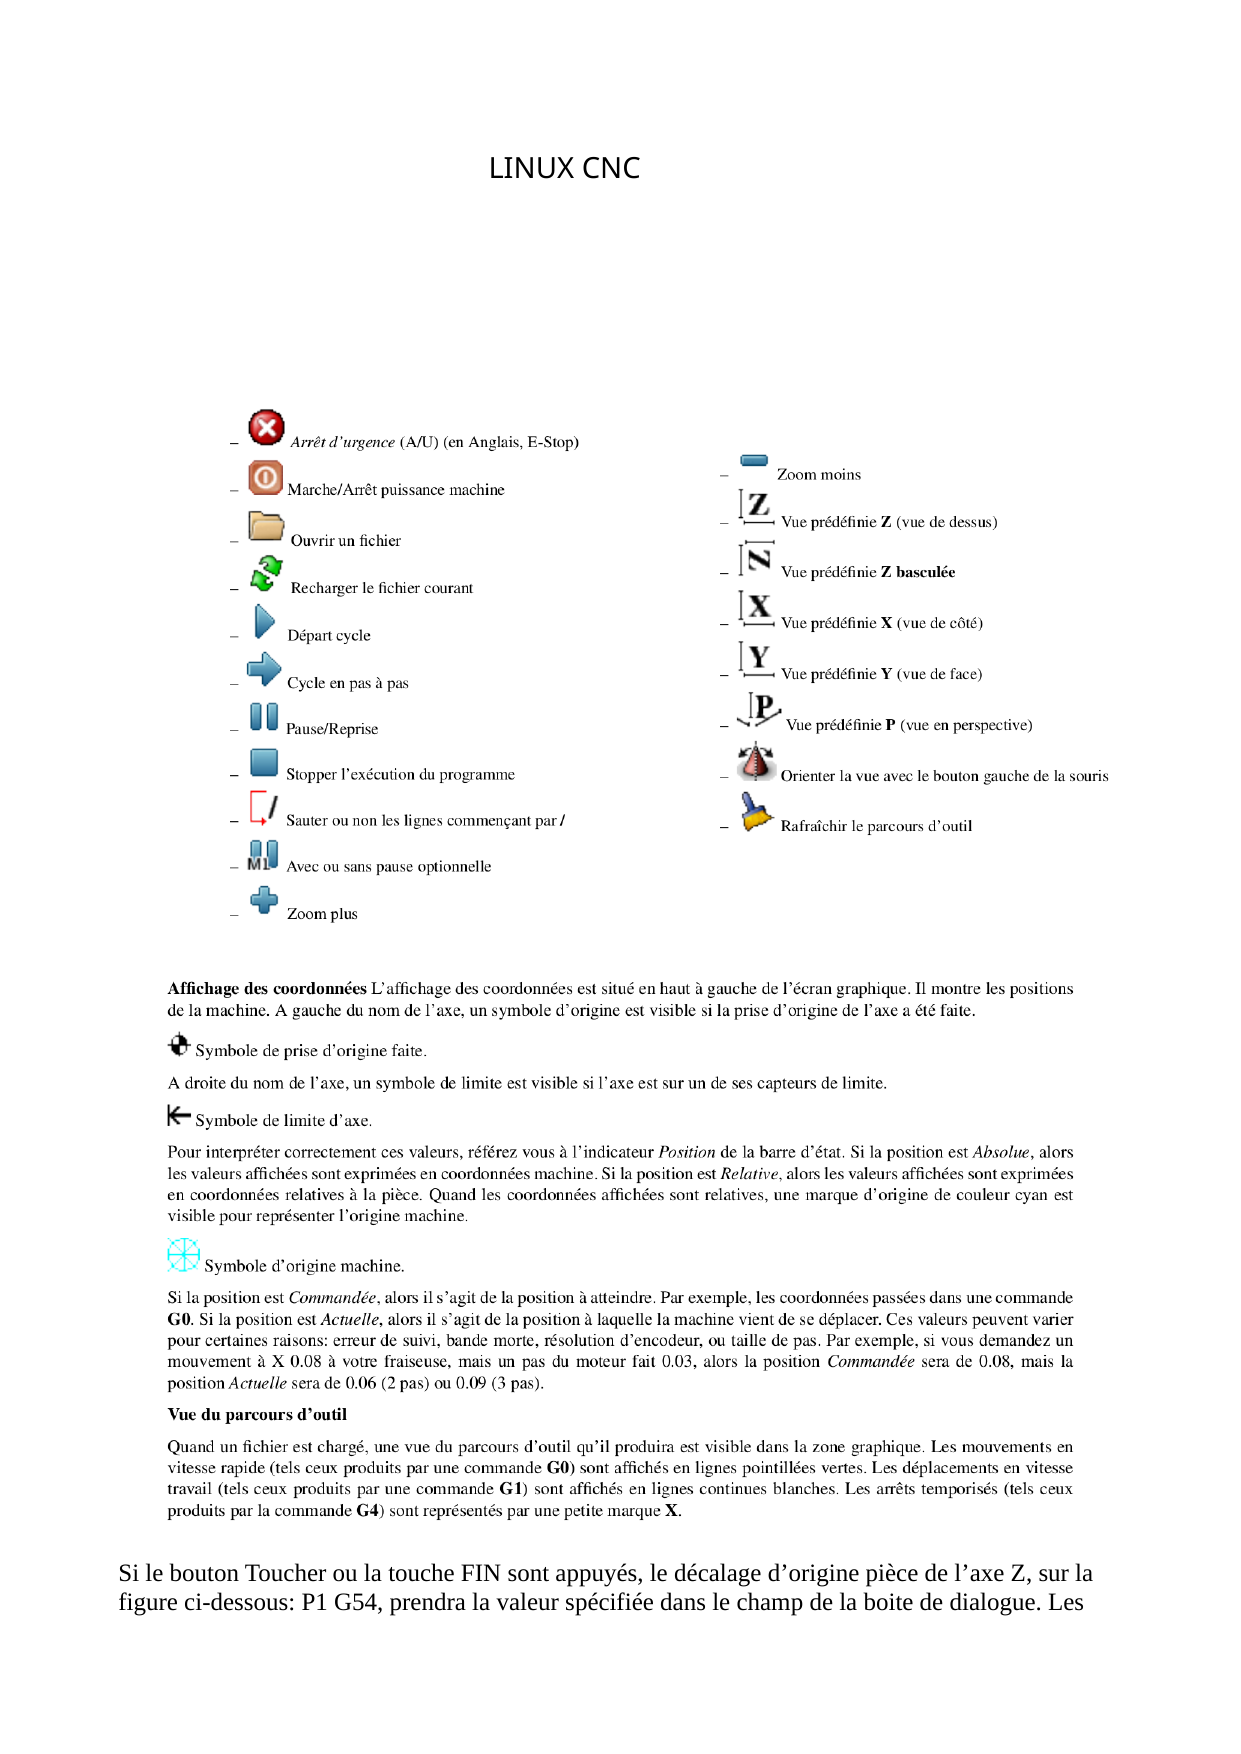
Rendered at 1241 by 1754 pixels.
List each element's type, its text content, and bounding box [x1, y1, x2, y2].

picture [150, 963, 1090, 1530]
text Si le bouton Toucher ou la touche FIN sont appuyés, le décalage d’origine pièce de l’axe Z, sur la figure ci-dessous: P1 G54, prendra la valeur spécifiée dans le champ de la boite de dialogue. Les [118, 1558, 1122, 1616]
picture [703, 439, 855, 850]
picture [199, 406, 348, 928]
